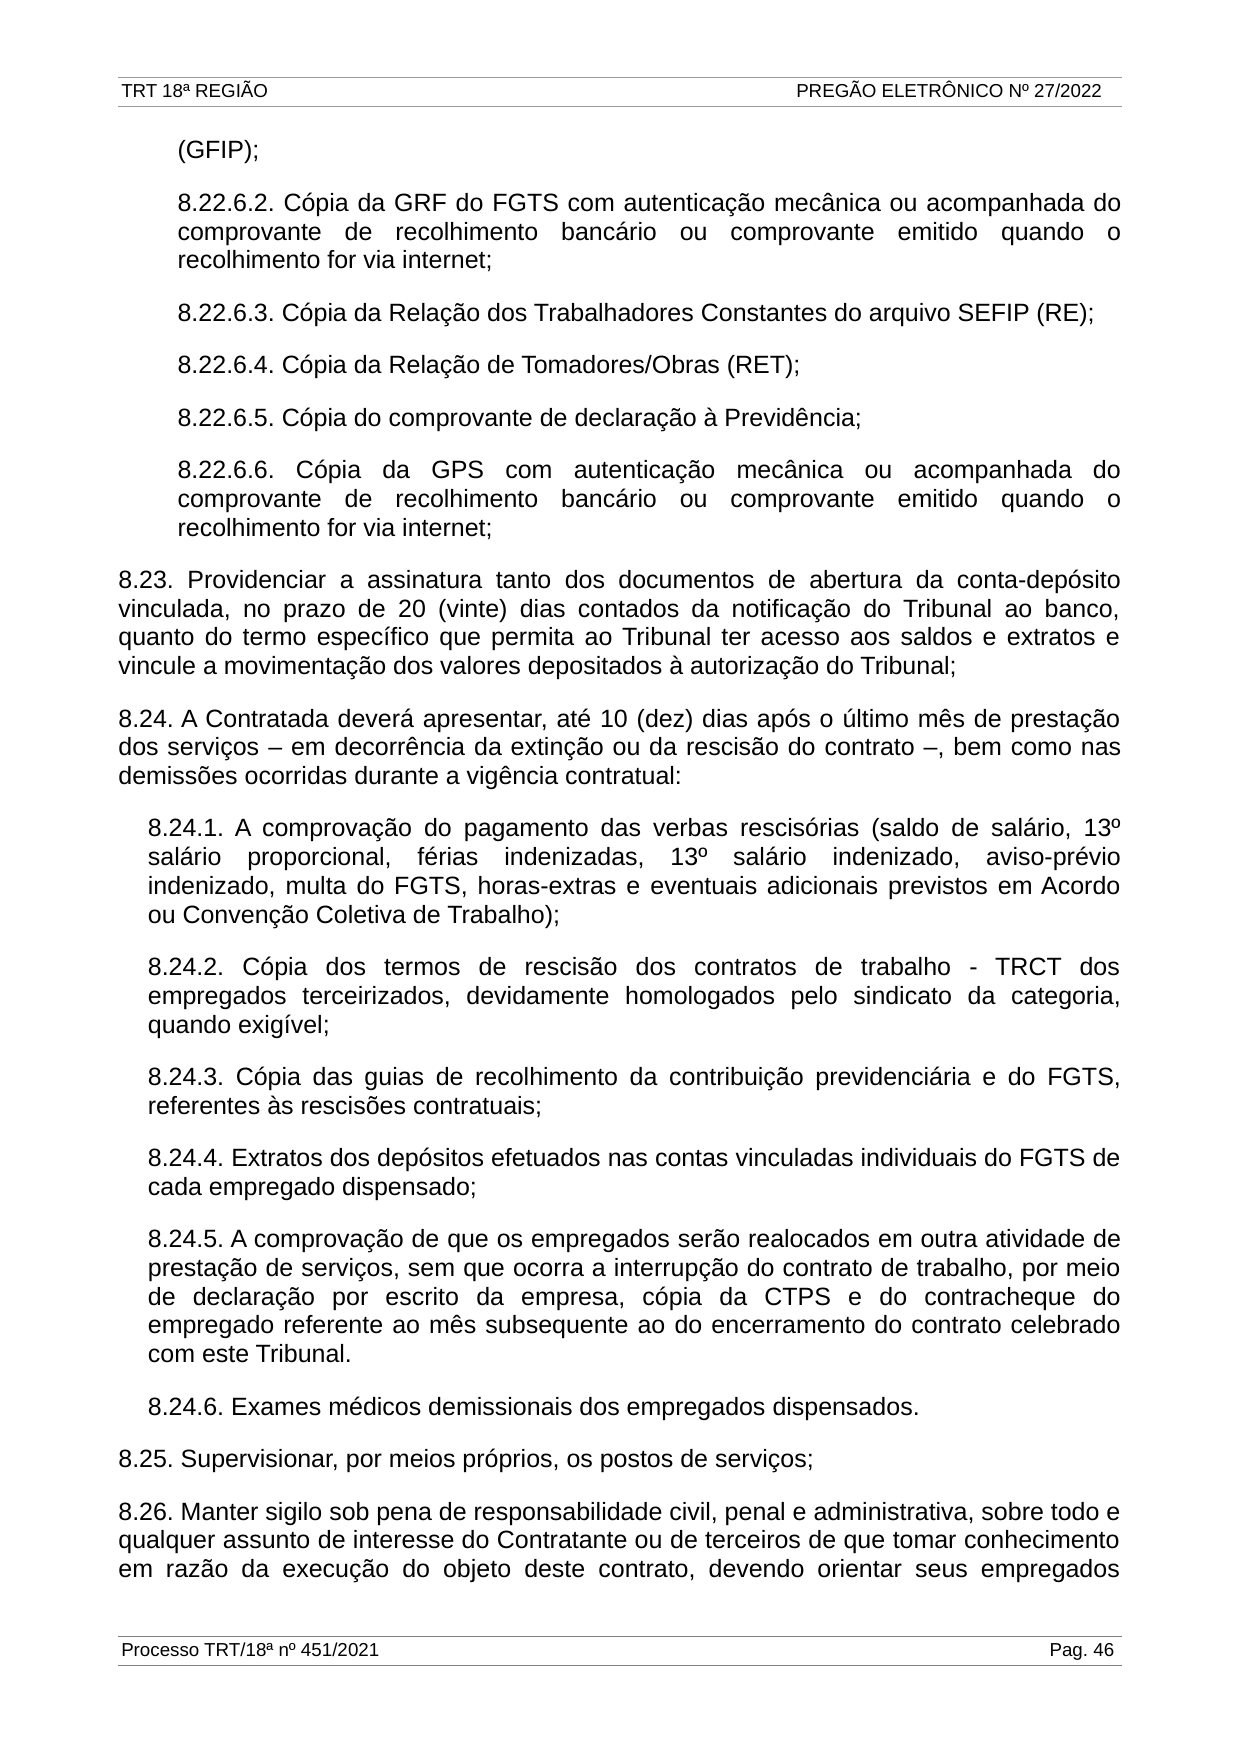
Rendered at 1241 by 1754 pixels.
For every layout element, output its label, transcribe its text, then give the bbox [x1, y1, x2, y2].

text 8.24.3. Cópia das guias de recolhimento da contribuição previdenciária e do FGTS, referentes às rescisões contratuais; [148, 1062, 1122, 1119]
text 8.22.6.3. Cópia da Relação dos Trabalhadores Constantes do arquivo SEFIP (RE); [177, 298, 1122, 327]
text 8.24. A Contratada deverá apresentar, até 10 (dez) dias após o último mês de prestação dos serviços – em decorrência da extinção ou da rescisão do contrato –, bem como nas demissões ocorridas durante a vigência contratual: [118, 703, 1122, 790]
text 8.23. Providenciar a assinatura tanto dos documentos de abertura da conta-depósito vinculada, no prazo de 20 (vinte) dias contados da notificação do Tribunal ao banco, quanto do termo específico que permita ao Tribunal ter acesso aos saldos e extratos e vincule a movimentação dos valores depositados à autorização do Tribunal; [118, 565, 1122, 680]
text 8.24.5. A comprovação de que os empregados serão realocados em outra atividade de prestação de serviços, sem que ocorra a interrupção do contrato de trabalho, por meio de declaração por escrito da empresa, cópia da CTPS e do contracheque do empregado referente ao mês subsequente ao do encerramento do contrato celebrado com este Tribunal. [148, 1224, 1122, 1368]
text 8.22.6.4. Cópia da Relação de Tomadores/Obras (RET); [177, 350, 1122, 379]
text 8.22.6.2. Cópia da GRF do FGTS com autenticação mecânica ou acompanhada do comprovante de recolhimento bancário ou comprovante emitido quando o recolhimento for via internet; [177, 188, 1122, 274]
text 8.26. Manter sigilo sob pena de responsabilidade civil, penal e administrativa, sobre todo e qualquer assunto de interesse do Contratante ou de terceiros de que tomar conhecimento em razão da execução do objeto deste contrato, devendo orientar seus empregados [118, 1496, 1122, 1583]
text 8.24.2. Cópia dos termos de rescisão dos contratos de trabalho - TRCT dos empregados terceirizados, devidamente homologados pelo sindicato da categoria, quando exigível; [148, 952, 1122, 1038]
text 8.24.4. Extratos dos depósitos efetuados nas contas vinculadas individuais do FGTS de cada empregado dispensado; [148, 1143, 1122, 1201]
text 8.24.6. Exames médicos demissionais dos empregados dispensados. [148, 1392, 1122, 1420]
text 8.24.1. A comprovação do pagamento das verbas rescisórias (saldo de salário, 13º salário proporcional, férias indenizadas, 13º salário indenizado, aviso-prévio indenizado, multa do FGTS, horas-extras e eventuais adicionais previstos em Acordo ou Convenção Coletiva de Trabalho); [148, 813, 1122, 928]
text 8.22.6.6. Cópia da GPS com autenticação mecânica ou acompanhada do comprovante de recolhimento bancário ou comprovante emitido quando o recolhimento for via internet; [177, 455, 1122, 541]
text 8.22.6.5. Cópia do comprovante de declaração à Previdência; [177, 403, 1122, 431]
text 8.25. Supervisionar, por meios próprios, os postos de serviços; [118, 1444, 1122, 1473]
text (GFIP); [177, 136, 1122, 164]
